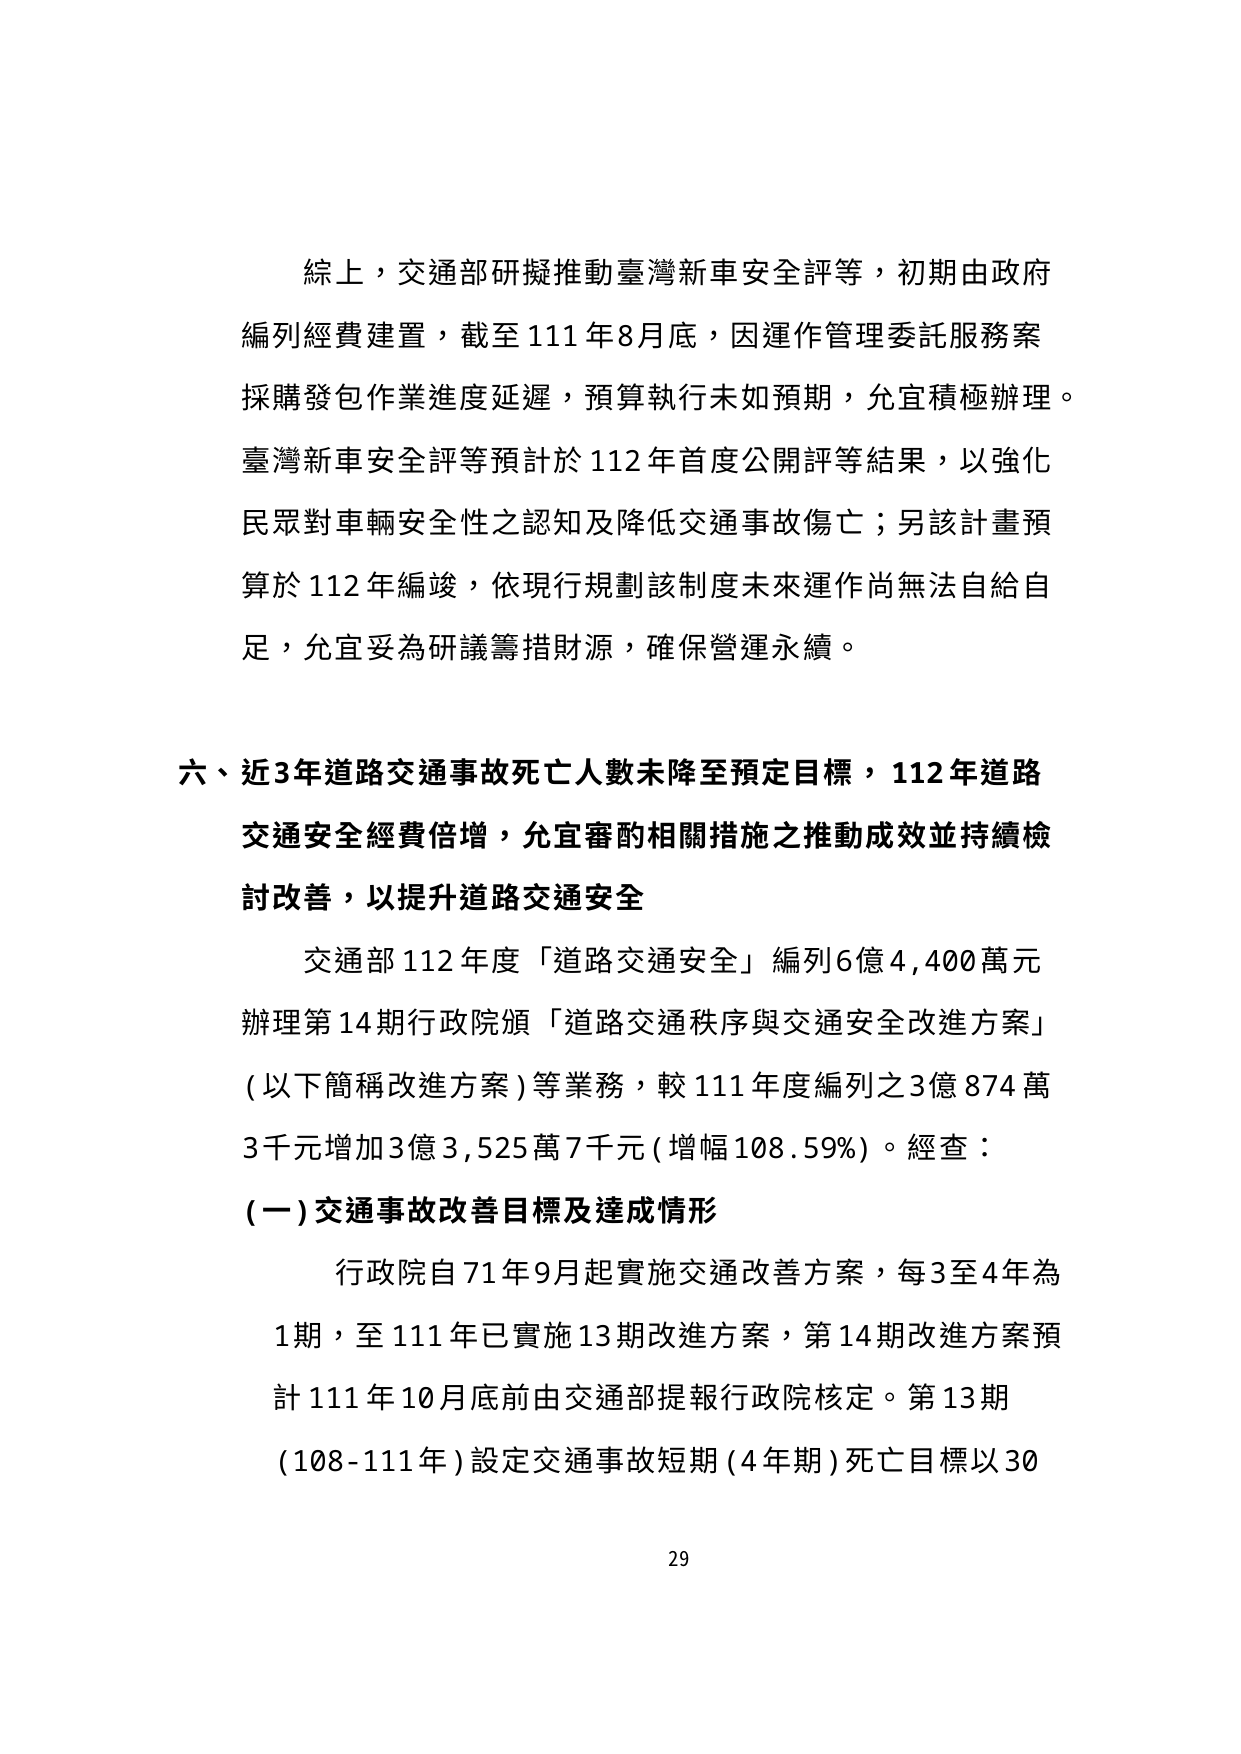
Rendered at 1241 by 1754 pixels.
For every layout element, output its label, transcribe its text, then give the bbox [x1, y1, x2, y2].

text 交通部112年度「道路交通安全」編列6億4,400萬元辦理第14期行政院頒「道路交通秩序與交通安全改進方案」(以下簡稱改進方案)等業務，較111年度編列之3億874萬3千元增加3億3,525萬7千元(增幅108.59%)。經查： [236, 917, 1063, 1167]
text (一)交通事故改善目標及達成情形 [236, 1167, 1063, 1229]
text 行政院自71年9月起實施交通改善方案，每3至4年為1期，至111年已實施13期改進方案，第14期改進方案預計111年10月底前由交通部提報行政院核定。第13期(108-111年)設定交通事故短期(4年期)死亡目標以30 [266, 1229, 1063, 1479]
text 綜上，交通部研擬推動臺灣新車安全評等，初期由政府編列經費建置，截至111年8月底，因運作管理委託服務案採購發包作業進度延遲，預算執行未如預期，允宜積極辦理。臺灣新車安全評等預計於112年首度公開評等結果，以強化民眾對車輛安全性之認知及降低交通事故傷亡；另該計畫預算於112年編竣，依現行規劃該制度未來運作尚無法自給自足，允宜妥為研議籌措財源，確保營運永續。 [236, 229, 1063, 667]
text 六、近3年道路交通事故死亡人數未降至預定目標，112年道路交通安全經費倍增，允宜審酌相關措施之推動成效並持續檢討改善，以提升道路交通安全 [177, 729, 1063, 917]
